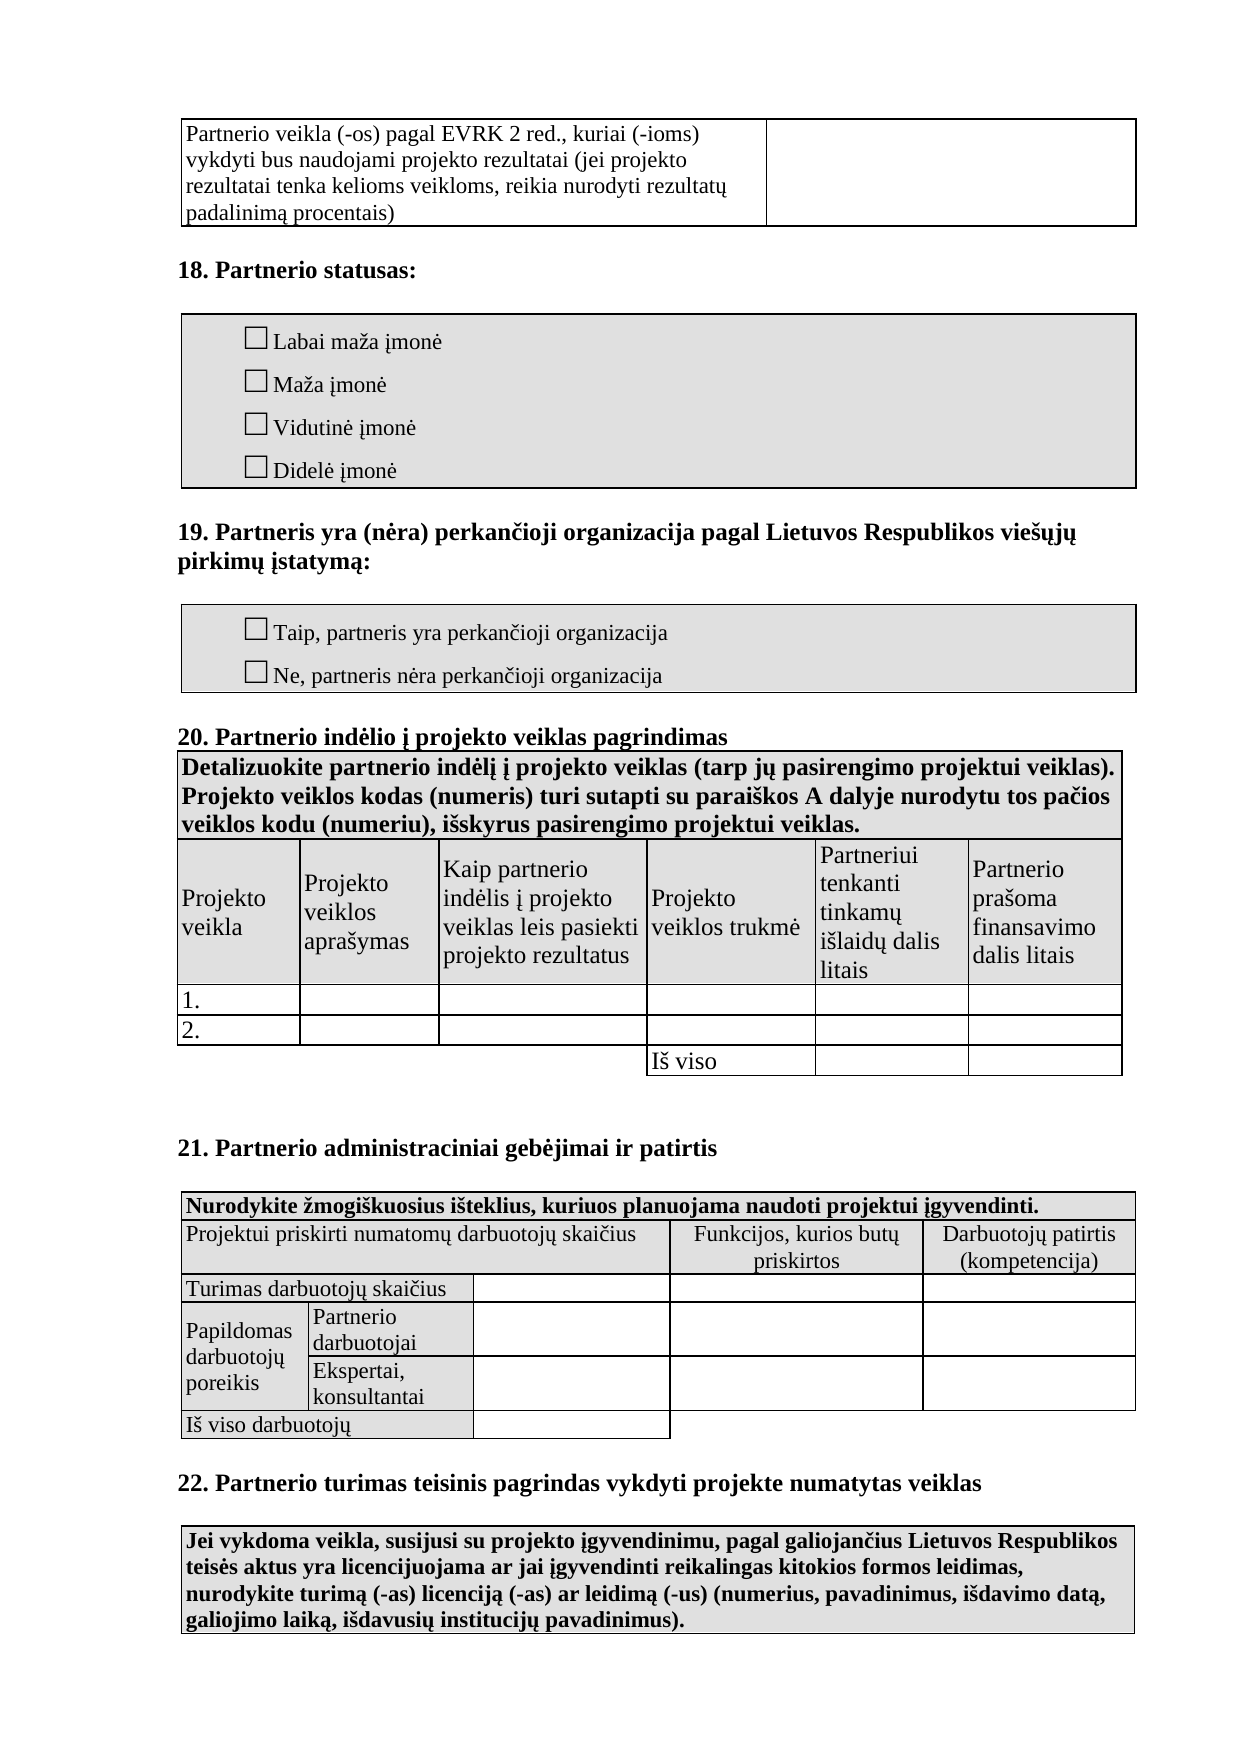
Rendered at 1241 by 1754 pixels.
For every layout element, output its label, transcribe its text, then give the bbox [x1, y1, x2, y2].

table_cell [474, 1411, 669, 1438]
table_cell Iš viso [648, 1046, 815, 1074]
table_cell [969, 1016, 1121, 1044]
table_cell Kaip partnerio indėlis į projekto veiklas leis pasiekti projekto rezultatus [440, 840, 646, 983]
table_cell 1. [178, 985, 299, 1014]
table_cell Projekto veiklos aprašymas [301, 840, 438, 983]
table_cell Papildomas darbuotojų poreikis [182, 1303, 308, 1410]
table_cell [474, 1357, 669, 1410]
table_cell [177, 1046, 646, 1074]
table_cell Partnerio veikla (-os) pagal EVRK 2 red., kuriai (-ioms) vykdyti bus naudojami projekto rezultatai (jei projekto rezultatai tenka kelioms veikloms, reikia nurodyti rezultatų padalinimą procentais) [182, 120, 766, 225]
text 21. Partnerio administraciniai gebėjimai ir patirtis [177, 1133, 1122, 1162]
table_cell [440, 1016, 646, 1044]
table_cell [648, 985, 815, 1014]
table_cell [671, 1411, 1135, 1438]
table_cell Turimas darbuotojų skaičius [182, 1275, 473, 1301]
table_cell Darbuotojų patirtis (kompetencija) [924, 1221, 1135, 1273]
table_cell [671, 1303, 922, 1355]
table_cell [301, 1016, 438, 1044]
table_cell [440, 985, 646, 1014]
table_cell 2. [178, 1016, 299, 1044]
table_cell Projekto veikla [178, 840, 299, 983]
table_cell [671, 1275, 922, 1301]
table_header □ Taip, partneris yra perkančioji organizacija □ Ne, partneris nėra perkančioji organizacija [182, 605, 1135, 691]
table_cell Funkcijos, kurios butų priskirtos [671, 1221, 922, 1273]
table_cell [648, 1016, 815, 1044]
table_header □ Labai maža įmonė □ Maža įmonė □ Vidutinė įmonė □ Didelė įmonė [182, 315, 1135, 487]
table_cell Ekspertai, konsultantai [309, 1357, 473, 1410]
table_cell [969, 985, 1121, 1014]
table_cell [474, 1275, 669, 1301]
table_cell Projektui priskirti numatomų darbuotojų skaičius [182, 1221, 669, 1273]
table_cell [924, 1303, 1135, 1355]
table_header Jei vykdoma veikla, susijusi su projekto įgyvendinimu, pagal galiojančius Lietuvos Respublikos teisės aktus yra licencijuojama ar jai įgyvendinti reikalingas kitokios formos leidimas, nurodykite turimą (-as) licenciją (-as) ar leidimą (-us) (numerius, pavadinimus, išdavimo datą, galiojimo laiką, išdavusių institucijų pavadinimus). [182, 1527, 1134, 1632]
text 22. Partnerio turimas teisinis pagrindas vykdyti projekte numatytas veiklas [177, 1468, 1122, 1497]
table_cell [816, 1016, 968, 1044]
table_cell [301, 985, 438, 1014]
table_cell [969, 1046, 1121, 1074]
table_cell [671, 1357, 922, 1410]
table_cell Iš viso darbuotojų [182, 1411, 473, 1438]
table_cell [474, 1303, 669, 1355]
table_header Nurodykite žmogiškuosius išteklius, kuriuos planuojama naudoti projektui įgyvendinti. [182, 1193, 1135, 1219]
table_cell Partnerio prašoma finansavimo dalis litais [969, 840, 1121, 983]
text 19. Partneris yra (nėra) perkančioji organizacija pagal Lietuvos Respublikos viešųjų pirkimų įstatymą: [177, 517, 1122, 575]
table_cell [924, 1275, 1135, 1301]
table_cell Partneriui tenkanti tinkamų išlaidų dalis litais [816, 840, 968, 983]
text 20. Partnerio indėlio į projekto veiklas pagrindimas [177, 722, 1122, 750]
table_cell [924, 1357, 1135, 1410]
table_cell [816, 1046, 968, 1074]
table_header Detalizuokite partnerio indėlį į projekto veiklas (tarp jų pasirengimo projektui veiklas). Projekto veiklos kodas (numeris) turi sutapti su paraiškos A dalyje nurodytu tos pačios veiklos kodu (numeriu), išskyrus pasirengimo projektui veiklas. [178, 752, 1121, 838]
table_cell Partnerio darbuotojai [309, 1303, 473, 1355]
table_cell Projekto veiklos trukmė [648, 840, 815, 983]
table_cell [816, 985, 968, 1014]
text 18. Partnerio statusas: [177, 255, 1122, 284]
table_cell [767, 120, 1135, 225]
